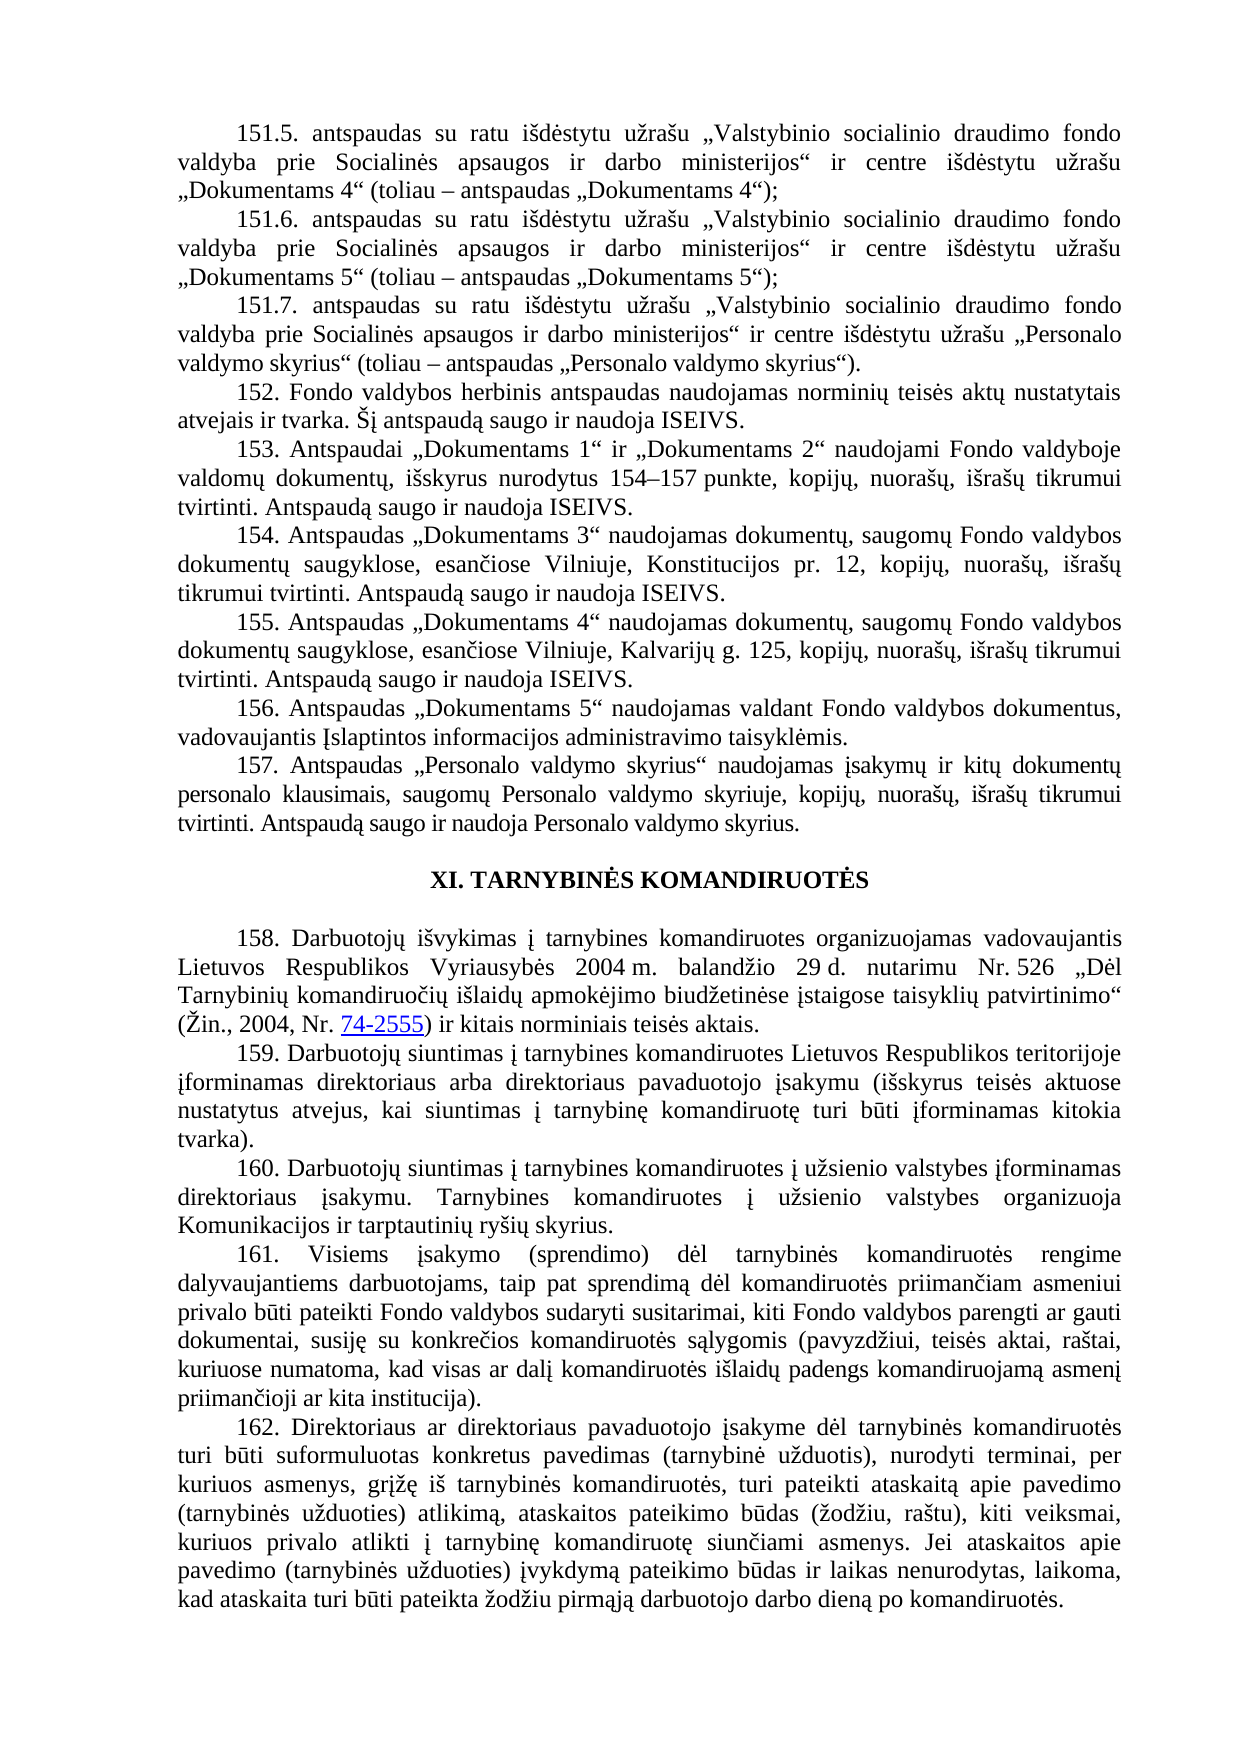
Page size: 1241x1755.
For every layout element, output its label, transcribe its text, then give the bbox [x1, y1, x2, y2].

text 154. Antspaudas „Dokumentams 3“ naudojamas dokumentų, saugomų Fondo valdybos dokumentų saugyklose, esančiose Vilniuje, Konstitucijos pr. 12, kopijų, nuorašų, išrašų tikrumui tvirtinti. Antspaudą saugo ir naudoja ISEIVS. [177, 521, 1122, 607]
text 159. Darbuotojų siuntimas į tarnybines komandiruotes Lietuvos Respublikos teritorijoje įforminamas direktoriaus arba direktoriaus pavaduotojo įsakymu (išskyrus teisės aktuose nustatytus atvejus, kai siuntimas į tarnybinę komandiruotę turi būti įforminamas kitokia tvarka). [177, 1038, 1122, 1153]
text 151.7. antspaudas su ratu išdėstytu užrašu „Valstybinio socialinio draudimo fondo valdyba prie Socialinės apsaugos ir darbo ministerijos“ ir centre išdėstytu užrašu „Personalo valdymo skyrius“ (toliau – antspaudas „Personalo valdymo skyrius“). [177, 291, 1122, 377]
text 157. Antspaudas „Personalo valdymo skyrius“ naudojamas įsakymų ir kitų dokumentų personalo klausimais, saugomų Personalo valdymo skyriuje, kopijų, nuorašų, išrašų tikrumui tvirtinti. Antspaudą saugo ir naudoja Personalo valdymo skyrius. [177, 751, 1122, 837]
text 161. Visiems įsakymo (sprendimo) dėl tarnybinės komandiruotės rengime dalyvaujantiems darbuotojams, taip pat sprendimą dėl komandiruotės priimančiam asmeniui privalo būti pateikti Fondo valdybos sudaryti susitarimai, kiti Fondo valdybos parengti ar gauti dokumentai, susiję su konkrečios komandiruotės sąlygomis (pavyzdžiui, teisės aktai, raštai, kuriuose numatoma, kad visas ar dalį komandiruotės išlaidų padengs komandiruojamą asmenį priimančioji ar kita institucija). [177, 1239, 1122, 1412]
text 151.5. antspaudas su ratu išdėstytu užrašu „Valstybinio socialinio draudimo fondo valdyba prie Socialinės apsaugos ir darbo ministerijos“ ir centre išdėstytu užrašu „Dokumentams 4“ (toliau – antspaudas „Dokumentams 4“); [177, 118, 1122, 204]
text 153. Antspaudai „Dokumentams 1“ ir „Dokumentams 2“ naudojami Fondo valdyboje valdomų dokumentų, išskyrus nurodytus 154–157 punkte, kopijų, nuorašų, išrašų tikrumui tvirtinti. Antspaudą saugo ir naudoja ISEIVS. [177, 434, 1122, 521]
text 151.6. antspaudas su ratu išdėstytu užrašu „Valstybinio socialinio draudimo fondo valdyba prie Socialinės apsaugos ir darbo ministerijos“ ir centre išdėstytu užrašu „Dokumentams 5“ (toliau – antspaudas „Dokumentams 5“); [177, 204, 1122, 291]
text 152. Fondo valdybos herbinis antspaudas naudojamas norminių teisės aktų nustatytais atvejais ir tvarka. Šį antspaudą saugo ir naudoja ISEIVS. [177, 377, 1122, 434]
text 158. Darbuotojų išvykimas į tarnybines komandiruotes organizuojamas vadovaujantis Lietuvos Respublikos Vyriausybės 2004 m. balandžio 29 d. nutarimu Nr. 526 „Dėl Tarnybinių komandiruočių išlaidų apmokėjimo biudžetinėse įstaigose taisyklių patvirtinimo“ (Žin., 2004, Nr. 74-2555) ir kitais norminiais teisės aktais. [177, 923, 1122, 1038]
text 162. Direktoriaus ar direktoriaus pavaduotojo įsakyme dėl tarnybinės komandiruotės turi būti suformuluotas konkretus pavedimas (tarnybinė užduotis), nurodyti terminai, per kuriuos asmenys, grįžę iš tarnybinės komandiruotės, turi pateikti ataskaitą apie pavedimo (tarnybinės užduoties) atlikimą, ataskaitos pateikimo būdas (žodžiu, raštu), kiti veiksmai, kuriuos privalo atlikti į tarnybinę komandiruotę siunčiami asmenys. Jei ataskaitos apie pavedimo (tarnybinės užduoties) įvykdymą pateikimo būdas ir laikas nenurodytas, laikoma, kad ataskaita turi būti pateikta žodžiu pirmąją darbuotojo darbo dieną po komandiruotės. [177, 1412, 1122, 1613]
text 156. Antspaudas „Dokumentams 5“ naudojamas valdant Fondo valdybos dokumentus, vadovaujantis Įslaptintos informacijos administravimo taisyklėmis. [177, 693, 1122, 751]
text XI. TARNYBINĖS KOMANDIRUOTĖS [177, 866, 1122, 894]
text 160. Darbuotojų siuntimas į tarnybines komandiruotes į užsienio valstybes įforminamas direktoriaus įsakymu. Tarnybines komandiruotes į užsienio valstybes organizuoja Komunikacijos ir tarptautinių ryšių skyrius. [177, 1153, 1122, 1239]
text 155. Antspaudas „Dokumentams 4“ naudojamas dokumentų, saugomų Fondo valdybos dokumentų saugyklose, esančiose Vilniuje, Kalvarijų g. 125, kopijų, nuorašų, išrašų tikrumui tvirtinti. Antspaudą saugo ir naudoja ISEIVS. [177, 607, 1122, 693]
